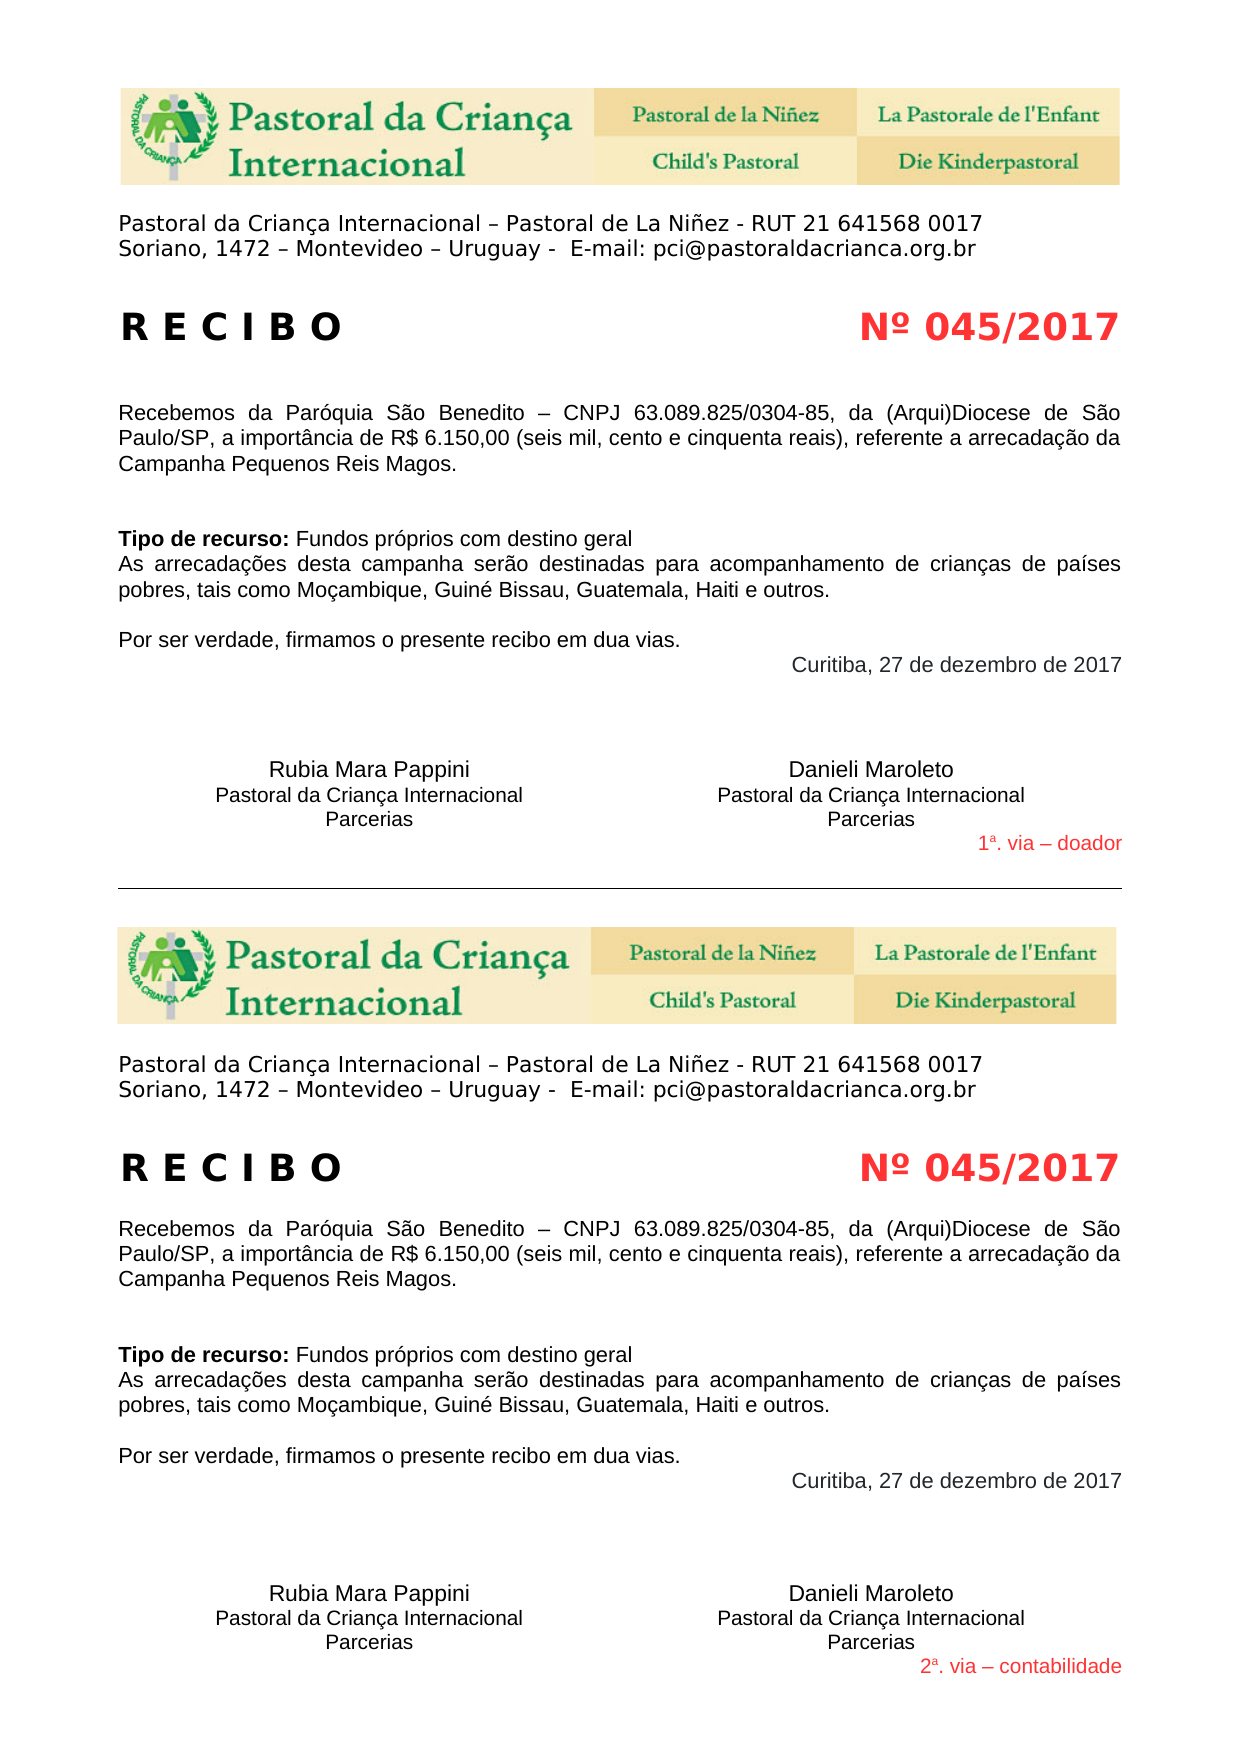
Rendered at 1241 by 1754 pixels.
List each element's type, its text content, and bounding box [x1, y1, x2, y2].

text Pastoral da Criança Internacional – Pastoral de La Niñez - RUT 21 641568 0017 [118, 1052, 1122, 1078]
text Curitiba, 27 de dezembro de 2017 [118, 652, 1122, 677]
text Tipo de recurso: Fundos próprios com destino geral [118, 526, 1122, 551]
text Pastoral da Criança Internacional – Pastoral de La Niñez - RUT 21 641568 0017 [118, 211, 1122, 236]
text Recebemos da Paróquia São Benedito – CNPJ 63.089.825/0304-85, da (Arqui)Diocese de São Paulo/SP, a importância de R$ 6.150,00 (seis mil, cento e cinquenta reais), referente a arrecadação da Campanha Pequenos Reis Magos. [118, 400, 1122, 476]
table_header Rubia Mara Pappini Pastoral da Criança Internacional Parcerias [118, 756, 620, 831]
table_header Rubia Mara Pappini Pastoral da Criança Internacional Parcerias [118, 1580, 620, 1654]
text R E C I B O Nº 045/2017 [118, 305, 1122, 349]
table_header Danieli Maroleto Pastoral da Criança Internacional Parcerias [620, 756, 1122, 831]
text As arrecadações desta campanha serão destinadas para acompanhamento de crianças de países pobres, tais como Moçambique, Guiné Bissau, Guatemala, Haiti e outros. [118, 1367, 1122, 1418]
text 2a. via – contabilidade [118, 1654, 1122, 1678]
picture [120, 88, 1120, 185]
text Soriano, 1472 – Montevideo – Uruguay - E-mail: pci@pastoraldacrianca.org.br [118, 1078, 1122, 1103]
text As arrecadações desta campanha serão destinadas para acompanhamento de crianças de países pobres, tais como Moçambique, Guiné Bissau, Guatemala, Haiti e outros. [118, 551, 1122, 602]
text Soriano, 1472 – Montevideo – Uruguay - E-mail: pci@pastoraldacrianca.org.br [118, 236, 1122, 262]
text 1a. via – doador [118, 831, 1122, 855]
table_header Danieli Maroleto Pastoral da Criança Internacional Parcerias [620, 1580, 1122, 1654]
text R E C I B O Nº 045/2017 [118, 1147, 1122, 1190]
text Por ser verdade, firmamos o presente recibo em dua vias. [118, 1443, 1122, 1468]
text Tipo de recurso: Fundos próprios com destino geral [118, 1342, 1122, 1367]
picture [117, 927, 1117, 1024]
text Por ser verdade, firmamos o presente recibo em dua vias. [118, 627, 1122, 652]
text Curitiba, 27 de dezembro de 2017 [118, 1468, 1122, 1493]
text Recebemos da Paróquia São Benedito – CNPJ 63.089.825/0304-85, da (Arqui)Diocese de São Paulo/SP, a importância de R$ 6.150,00 (seis mil, cento e cinquenta reais), referente a arrecadação da Campanha Pequenos Reis Magos. [118, 1216, 1122, 1292]
